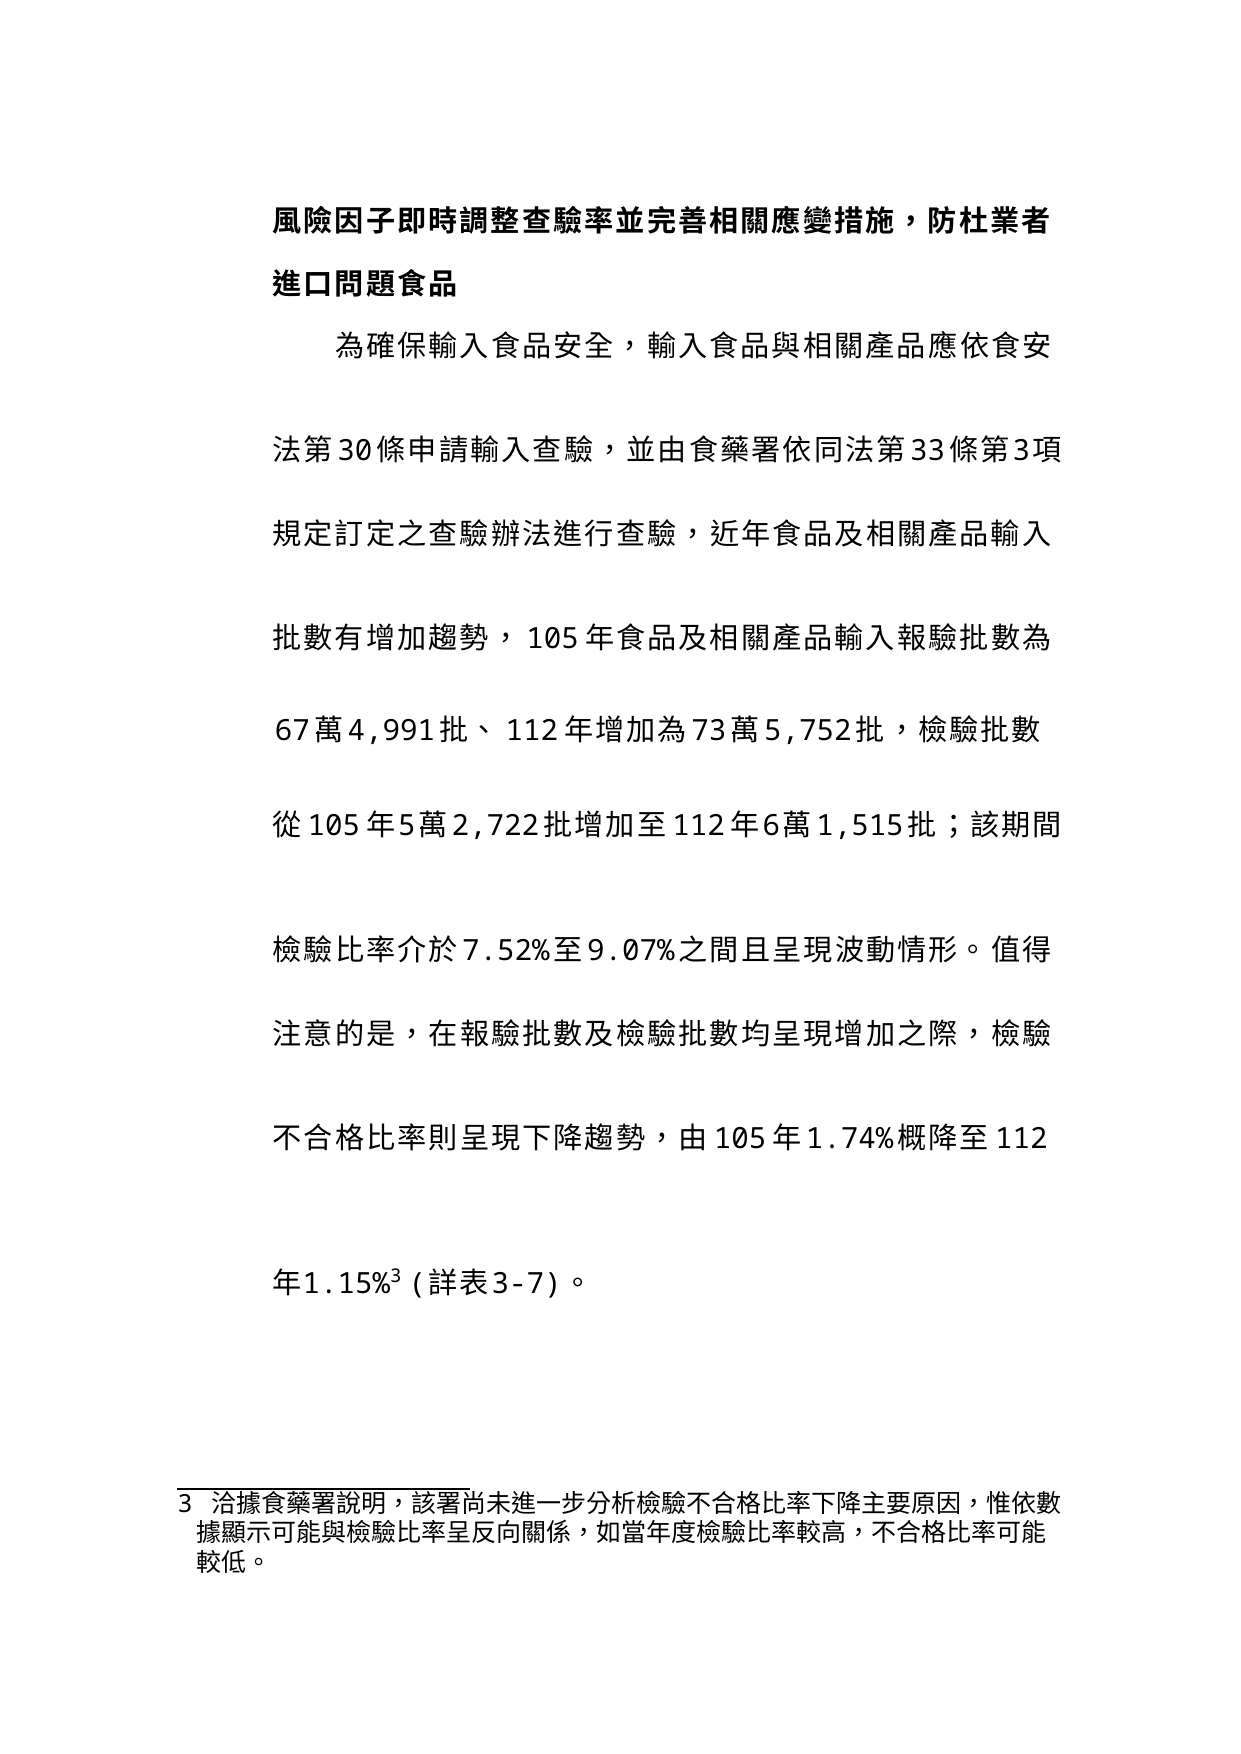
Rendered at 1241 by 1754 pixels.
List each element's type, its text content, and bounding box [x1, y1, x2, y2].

text 為確保輸入食品安全，輸入食品與相關產品應依食安法第30條申請輸入查驗，並由食藥署依同法第33條第3項規定訂定之查驗辦法進行查驗，近年食品及相關產品輸入批數有增加趨勢，105年食品及相關產品輸入報驗批數為67萬4,991批、112年增加為73萬5,752批，檢驗批數從105年5萬2,722批增加至112年6萬1,515批；該期間檢驗比率介於7.52%至9.07%之間且呈現波動情形。值得注意的是，在報驗批數及檢驗批數均呈現增加之際，檢驗不合格比率則呈現下降趨勢，由105年1.74%概降至112年1.15%(詳表3-7)。 [266, 302, 1063, 1302]
text 洽據食藥署說明，該署尚未進一步分析檢驗不合格比率下降主要原因，惟依數據顯示可能與檢驗比率呈反向關係，如當年度檢驗比率較高，不合格比率可能較低。 [177, 1489, 1063, 1577]
text 風險因子即時調整查驗率並完善相關應變措施，防杜業者進口問題食品 [236, 177, 1063, 302]
